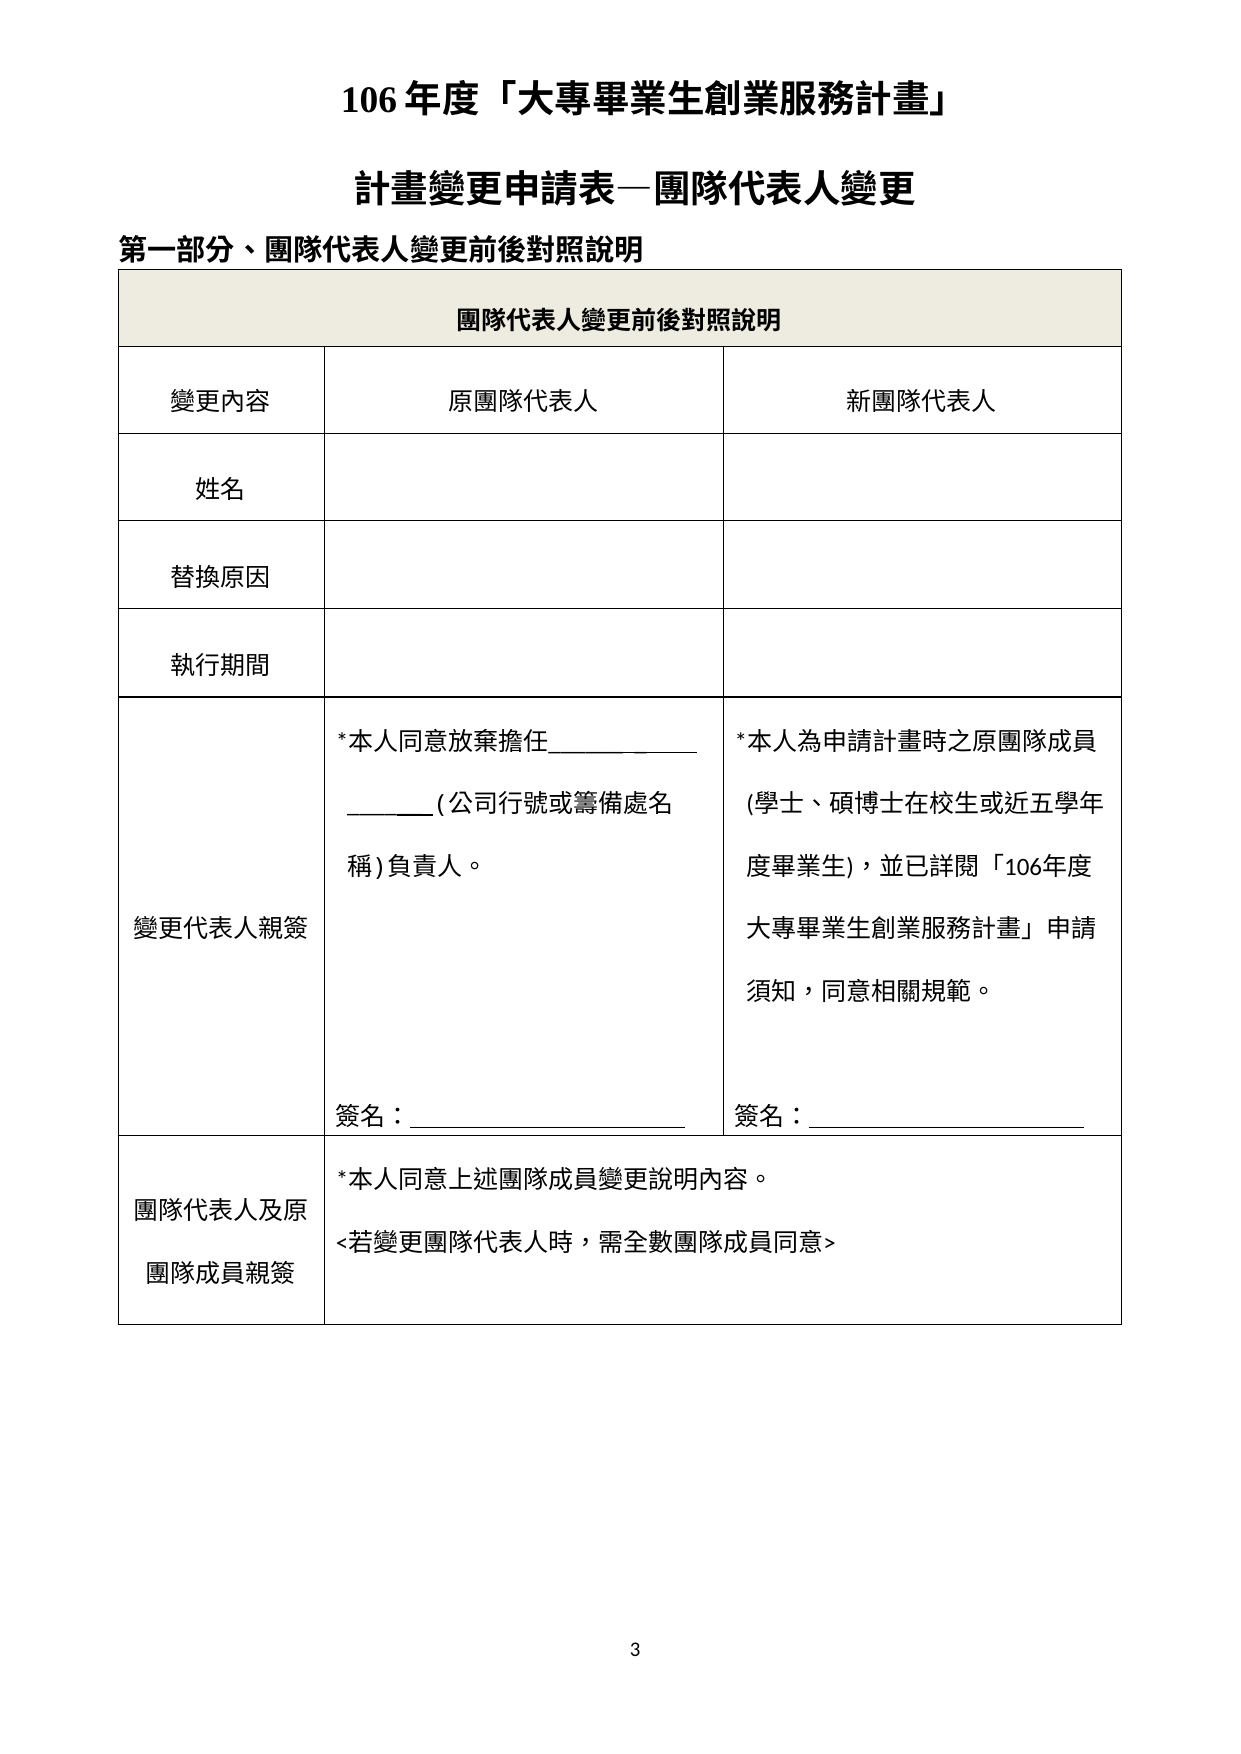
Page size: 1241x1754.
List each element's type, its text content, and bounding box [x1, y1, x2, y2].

table_cell [724, 434, 1121, 520]
table_cell *本人同意放棄擔任______ _ ______ (公司行號或籌備處名稱)負責人。 簽名：＿＿＿＿＿＿＿＿＿＿＿ [325, 698, 723, 1135]
table_cell [325, 434, 723, 520]
table_cell [325, 609, 723, 696]
text 106年度「大專畢業生創業服務計畫」 [156, 54, 1152, 117]
table_cell *本人為申請計畫時之原團隊成員(學士、碩博士在校生或近五學年度畢業生)，並已詳閱「106年度大專畢業生創業服務計畫」申請須知，同意相關規範。 簽名：＿＿＿＿＿＿＿＿＿＿＿ [724, 698, 1121, 1135]
table_cell 原團隊代表人 [325, 347, 723, 432]
table_cell *本人同意上述團隊成員變更說明內容。 <若變更團隊代表人時，需全數團隊成員同意> [325, 1136, 1121, 1323]
table_cell 替換原因 [119, 521, 324, 608]
table_cell [325, 521, 723, 608]
table_cell 執行期間 [119, 609, 324, 696]
table_cell [724, 521, 1121, 608]
text 計畫變更申請表—團隊代表人變更 [118, 144, 1150, 206]
table_cell 新團隊代表人 [724, 347, 1121, 432]
table_cell 團隊代表人及原團隊成員親簽 [119, 1136, 324, 1323]
table_cell 變更代表人親簽 [119, 698, 324, 1135]
table_cell 變更內容 [119, 347, 324, 432]
table_cell [724, 609, 1121, 696]
table_cell 姓名 [119, 434, 324, 520]
text 第一部分、團隊代表人變更前後對照說明 [118, 206, 1150, 269]
table_header 團隊代表人變更前後對照說明 [119, 270, 1121, 346]
